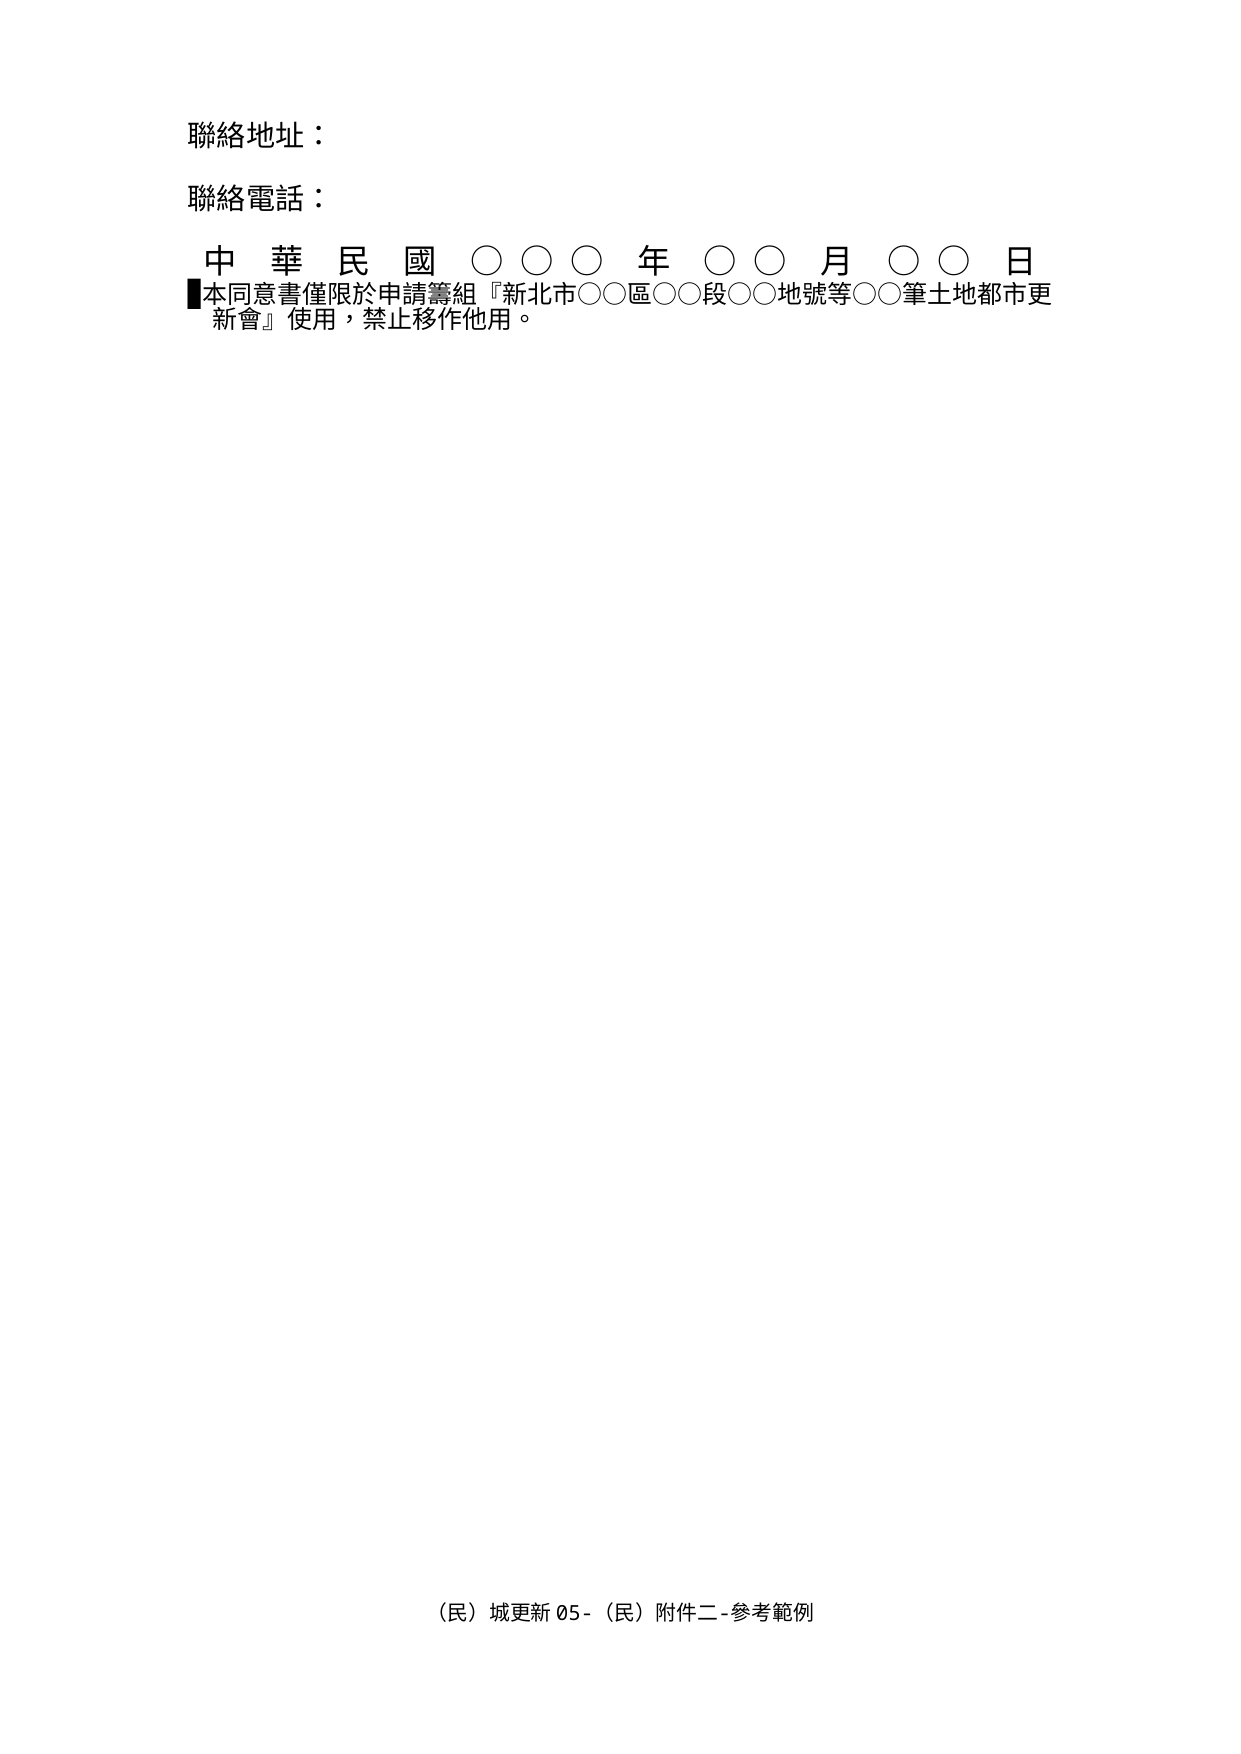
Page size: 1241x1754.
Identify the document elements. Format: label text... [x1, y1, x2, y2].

text 中 華 民 國 ○ ○ ○ 年 ○ ○ 月 ○ ○ 日 [187, 217, 1053, 280]
text 聯絡地址： [187, 92, 1053, 155]
text 聯絡電話： [187, 155, 1053, 217]
text ▉本同意書僅限於申請籌組『新北市○○區○○段○○地號等○○筆土地都市更新會』使用，禁止移作他用。 [187, 284, 1053, 334]
